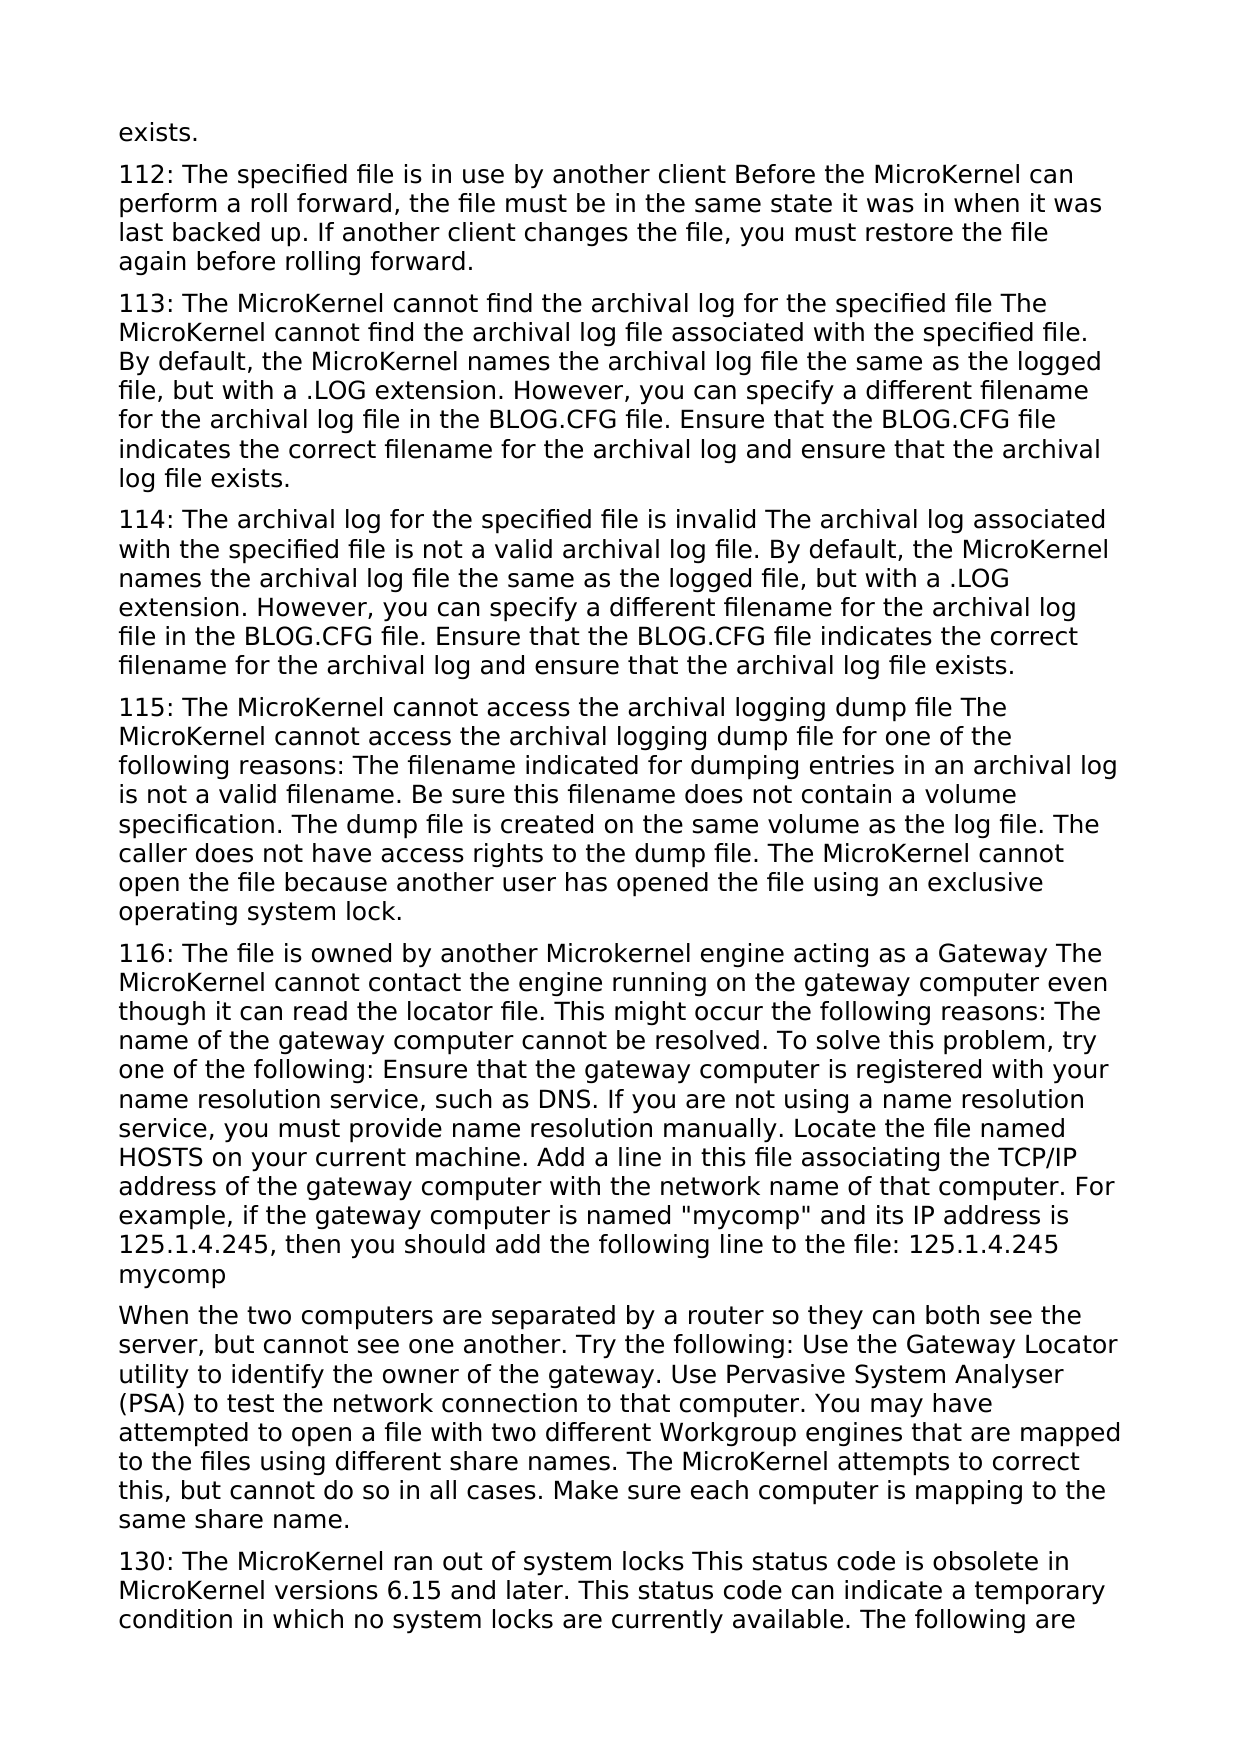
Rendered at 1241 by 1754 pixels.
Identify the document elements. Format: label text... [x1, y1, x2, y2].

text 113: The MicroKernel cannot find the archival log for the specified file The MicroKernel cannot find the archival log file associated with the specified file. By default, the MicroKernel names the archival log file the same as the logged file, but with a .LOG extension. However, you can specify a different filename for the archival log file in the BLOG.CFG file. Ensure that the BLOG.CFG file indicates the correct filename for the archival log and ensure that the archival log file exists. [118, 289, 1122, 493]
text When the two computers are separated by a router so they can both see the server, but cannot see one another. Try the following: Use the Gateway Locator utility to identify the owner of the gateway. Use Pervasive System Analyser (PSA) to test the network connection to that computer. You may have attempted to open a file with two different Workgroup engines that are mapped to the files using different share names. The MicroKernel attempts to correct this, but cannot do so in all cases. Make sure each computer is mapping to the same share name. [118, 1301, 1122, 1535]
text 115: The MicroKernel cannot access the archival logging dump file The MicroKernel cannot access the archival logging dump file for one of the following reasons: The filename indicated for dumping entries in an archival log is not a valid filename. Be sure this filename does not contain a volume specification. The dump file is created on the same volume as the log file. The caller does not have access rights to the dump file. The MicroKernel cannot open the file because another user has opened the file using an exclusive operating system lock. [118, 693, 1122, 926]
text 116: The file is owned by another Microkernel engine acting as a Gateway The MicroKernel cannot contact the engine running on the gateway computer even though it can read the locator file. This might occur the following reasons: The name of the gateway computer cannot be resolved. To solve this problem, try one of the following: Ensure that the gateway computer is registered with your name resolution service, such as DNS. If you are not using a name resolution service, you must provide name resolution manually. Locate the file named HOSTS on your current machine. Add a line in this file associating the TCP/IP address of the gateway computer with the network name of that computer. For example, if the gateway computer is named "mycomp" and its IP address is 125.1.4.245, then you should add the following line to the file: 125.1.4.245 mycomp [118, 939, 1122, 1289]
text exists. [118, 118, 1122, 147]
text 112: The specified file is in use by another client Before the MicroKernel can perform a roll forward, the file must be in the same state it was in when it was last backed up. If another client changes the file, you must restore the file again before rolling forward. [118, 160, 1122, 276]
text 130: The MicroKernel ran out of system locks This status code is obsolete in MicroKernel versions 6.15 and later. This status code can indicate a temporary condition in which no system locks are currently available. The following are [118, 1547, 1122, 1635]
text 114: The archival log for the specified file is invalid The archival log associated with the specified file is not a valid archival log file. By default, the MicroKernel names the archival log file the same as the logged file, but with a .LOG extension. However, you can specify a different filename for the archival log file in the BLOG.CFG file. Ensure that the BLOG.CFG file indicates the correct filename for the archival log and ensure that the archival log file exists. [118, 506, 1122, 681]
